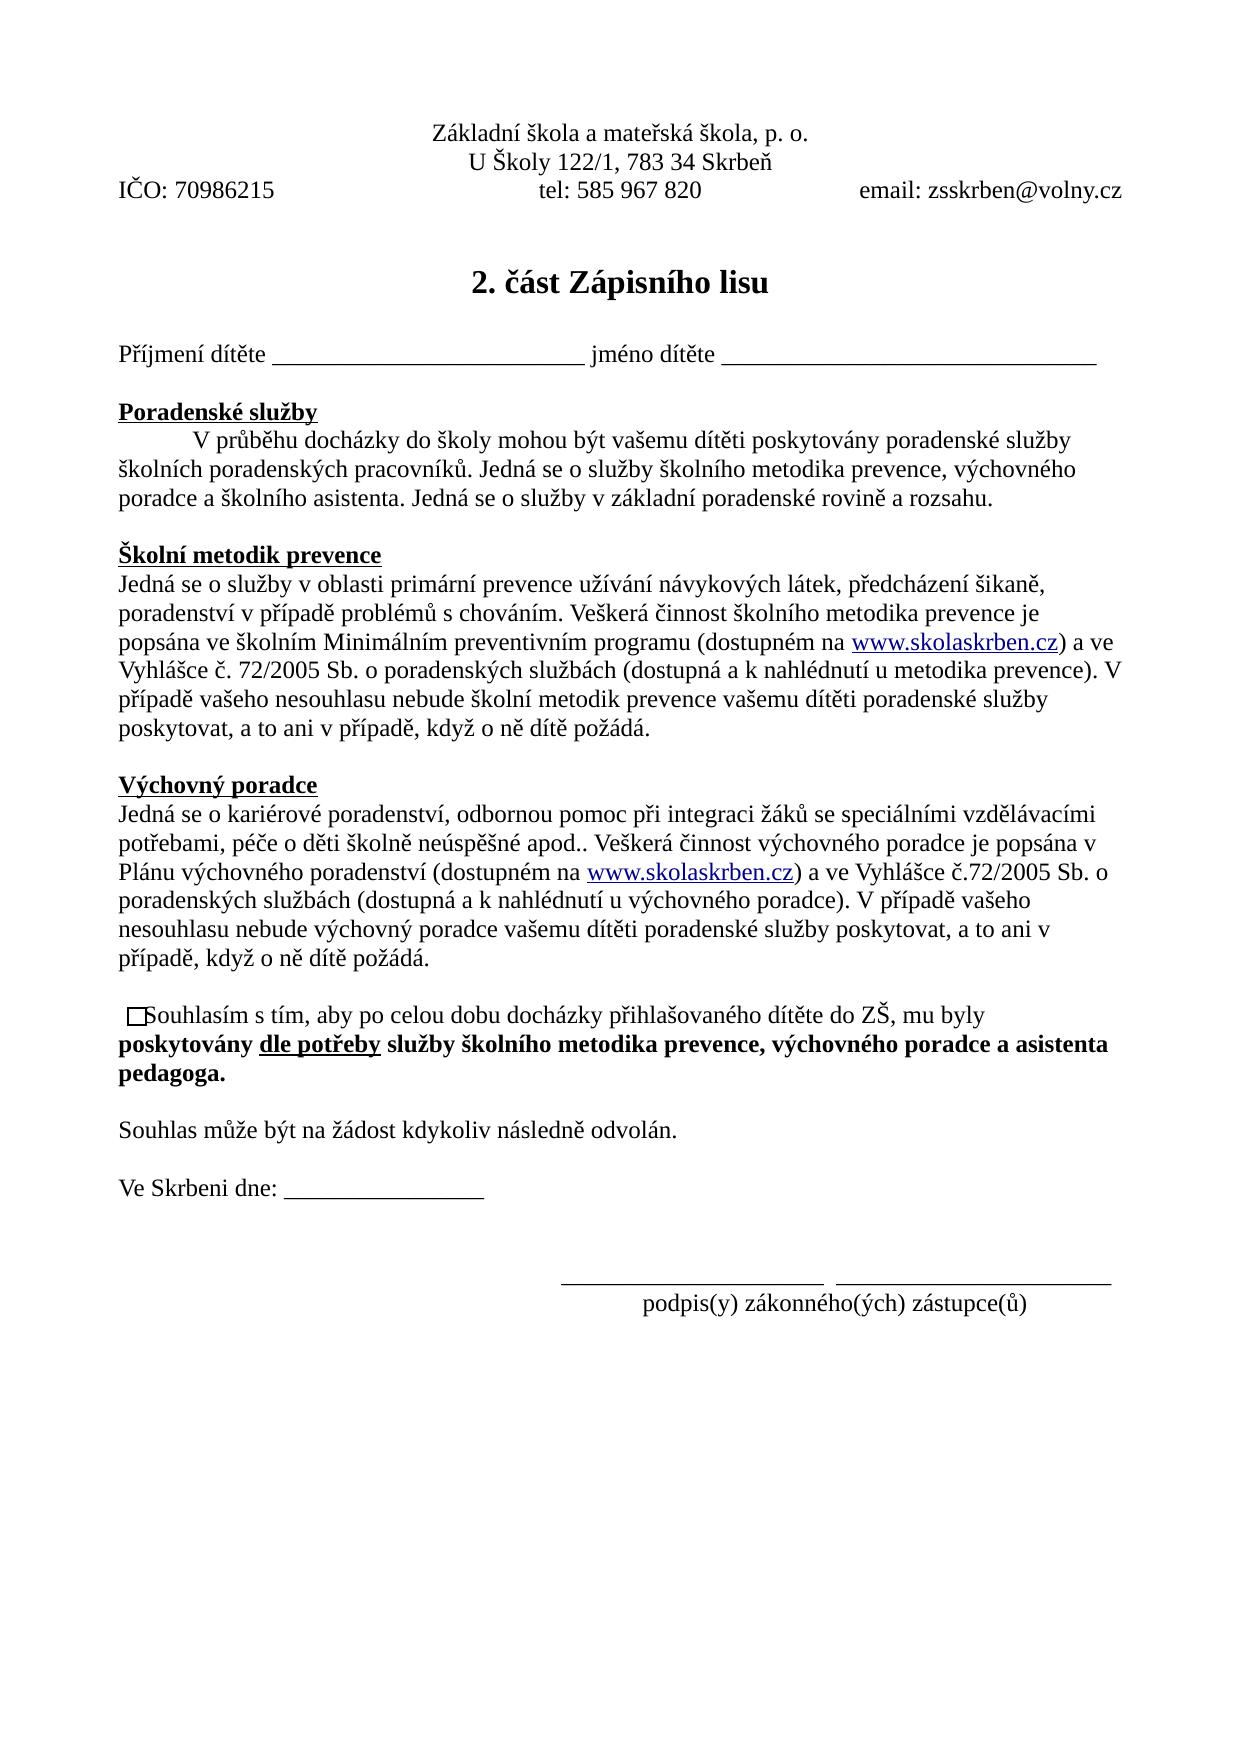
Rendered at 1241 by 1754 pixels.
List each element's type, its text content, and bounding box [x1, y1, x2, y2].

text Školní metodik prevence Jedná se o služby v oblasti primární prevence užívání návykových látek, předcházení šikaně, poradenství v případě problémů s chováním. Veškerá činnost školního metodika prevence je popsána ve školním Minimálním preventivním programu (dostupném na www.skolaskrben.cz) a ve Vyhlášce č. 72/2005 Sb. o poradenských službách (dostupná a k nahlédnutí u metodika prevence). V případě vašeho nesouhlasu nebude školní metodik prevence vašemu dítěti poradenské služby poskytovat, a to ani v případě, když o ně dítě požádá. [118, 541, 1122, 742]
text Ve Skrbeni dne: ________________ [118, 1173, 1122, 1202]
text _____________________ ______________________ podpis(y) zákonného(ých) zástupce(ů) [118, 1259, 1122, 1317]
text Souhlas může být na žádost kdykoliv následně odvolán. [118, 1116, 1122, 1144]
text Jedná se o kariérové poradenství, odbornou pomoc při integraci žáků se speciálními vzdělávacími potřebami, péče o děti školně neúspěšné apod.. Veškerá činnost výchovného poradce je popsána v Plánu výchovného poradenství (dostupném na www.skolaskrben.cz) a ve Vyhlášce č.72/2005 Sb. o poradenských službách (dostupná a k nahlédnutí u výchovného poradce). V případě vašeho nesouhlasu nebude výchovný poradce vašemu dítěti poradenské služby poskytovat, a to ani v případě, když o ně dítě požádá. [118, 799, 1122, 972]
text Poradenské služby V průběhu docházky do školy mohou být vašemu dítěti poskytovány poradenské služby školních poradenských pracovníků. Jedná se o služby školního metodika prevence, výchovného poradce a školního asistenta. Jedná se o služby v základní poradenské rovině a rozsahu. [118, 397, 1122, 512]
text Příjmení dítěte _________________________ jméno dítěte ______________________________ [118, 339, 1122, 368]
text Výchovný poradce [118, 771, 1122, 799]
text Souhlasím s tím, aby po celou dobu docházky přihlašovaného dítěte do ZŠ, mu byly poskytovány dle potřeby služby školního metodika prevence, výchovného poradce a asistenta pedagoga. [118, 1001, 1122, 1087]
text 2. část Zápisního lisu [118, 263, 1122, 301]
